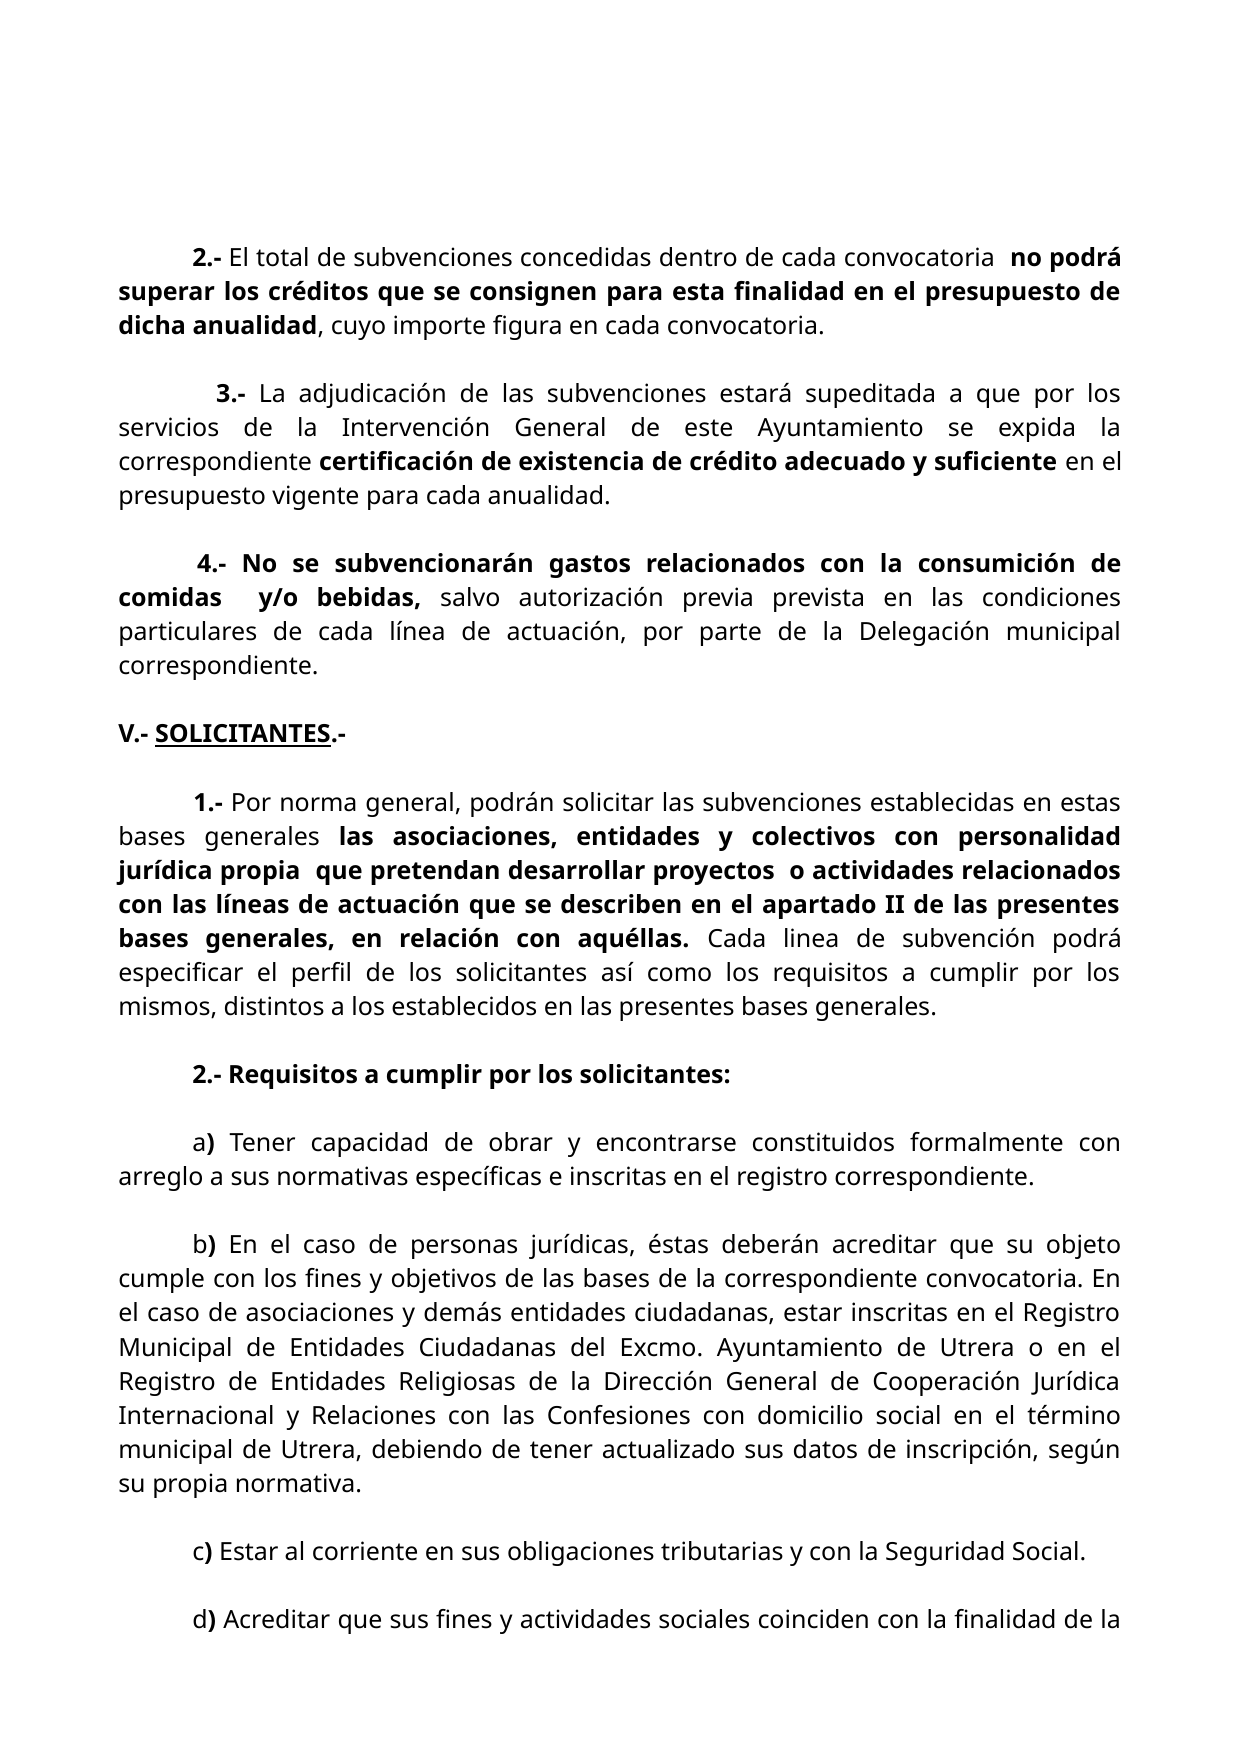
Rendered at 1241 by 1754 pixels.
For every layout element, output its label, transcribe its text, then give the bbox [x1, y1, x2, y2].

text b) En el caso de personas jurídicas, éstas deberán acreditar que su objeto cumple con los fines y objetivos de las bases de la correspondiente convocatoria. En el caso de asociaciones y demás entidades ciudadanas, estar inscritas en el Registro Municipal de Entidades Ciudadanas del Excmo. Ayuntamiento de Utrera o en el Registro de Entidades Religiosas de la Dirección General de Cooperación Jurídica Internacional y Relaciones con las Confesiones con domicilio social en el término municipal de Utrera, debiendo de tener actualizado sus datos de inscripción, según su propia normativa. [118, 1227, 1122, 1499]
text 1.- Por norma general, podrán solicitar las subvenciones establecidas en estas bases generales las asociaciones, entidades y colectivos con personalidad jurídica propia que pretendan desarrollar proyectos o actividades relacionados con las líneas de actuación que se describen en el apartado II de las presentes bases generales, en relación con aquéllas. Cada linea de subvención podrá especificar el perfil de los solicitantes así como los requisitos a cumplir por los mismos, distintos a los establecidos en las presentes bases generales. [118, 784, 1122, 1023]
text d) Acreditar que sus fines y actividades sociales coinciden con la finalidad de la [118, 1602, 1122, 1636]
text 2.- El total de subvenciones concedidas dentro de cada convocatoria no podrá superar los créditos que se consignen para esta finalidad en el presupuesto de dicha anualidad, cuyo importe figura en cada convocatoria. [118, 239, 1122, 341]
text a) Tener capacidad de obrar y encontrarse constituidos formalmente con arreglo a sus normativas específicas e inscritas en el registro correspondiente. [118, 1125, 1122, 1193]
text 4.- No se subvencionarán gastos relacionados con la consumición de comidas y/o bebidas, salvo autorización previa prevista en las condiciones particulares de cada línea de actuación, por parte de la Delegación municipal correspondiente. [118, 546, 1122, 682]
text 3.- La adjudicación de las subvenciones estará supeditada a que por los servicios de la Intervención General de este Ayuntamiento se expida la correspondiente certificación de existencia de crédito adecuado y suficiente en el presupuesto vigente para cada anualidad. [118, 375, 1122, 512]
text c) Estar al corriente en sus obligaciones tributarias y con la Seguridad Social. [118, 1533, 1122, 1568]
text V.- SOLICITANTES.- [118, 716, 1122, 750]
text 2.- Requisitos a cumplir por los solicitantes: [118, 1057, 1122, 1091]
